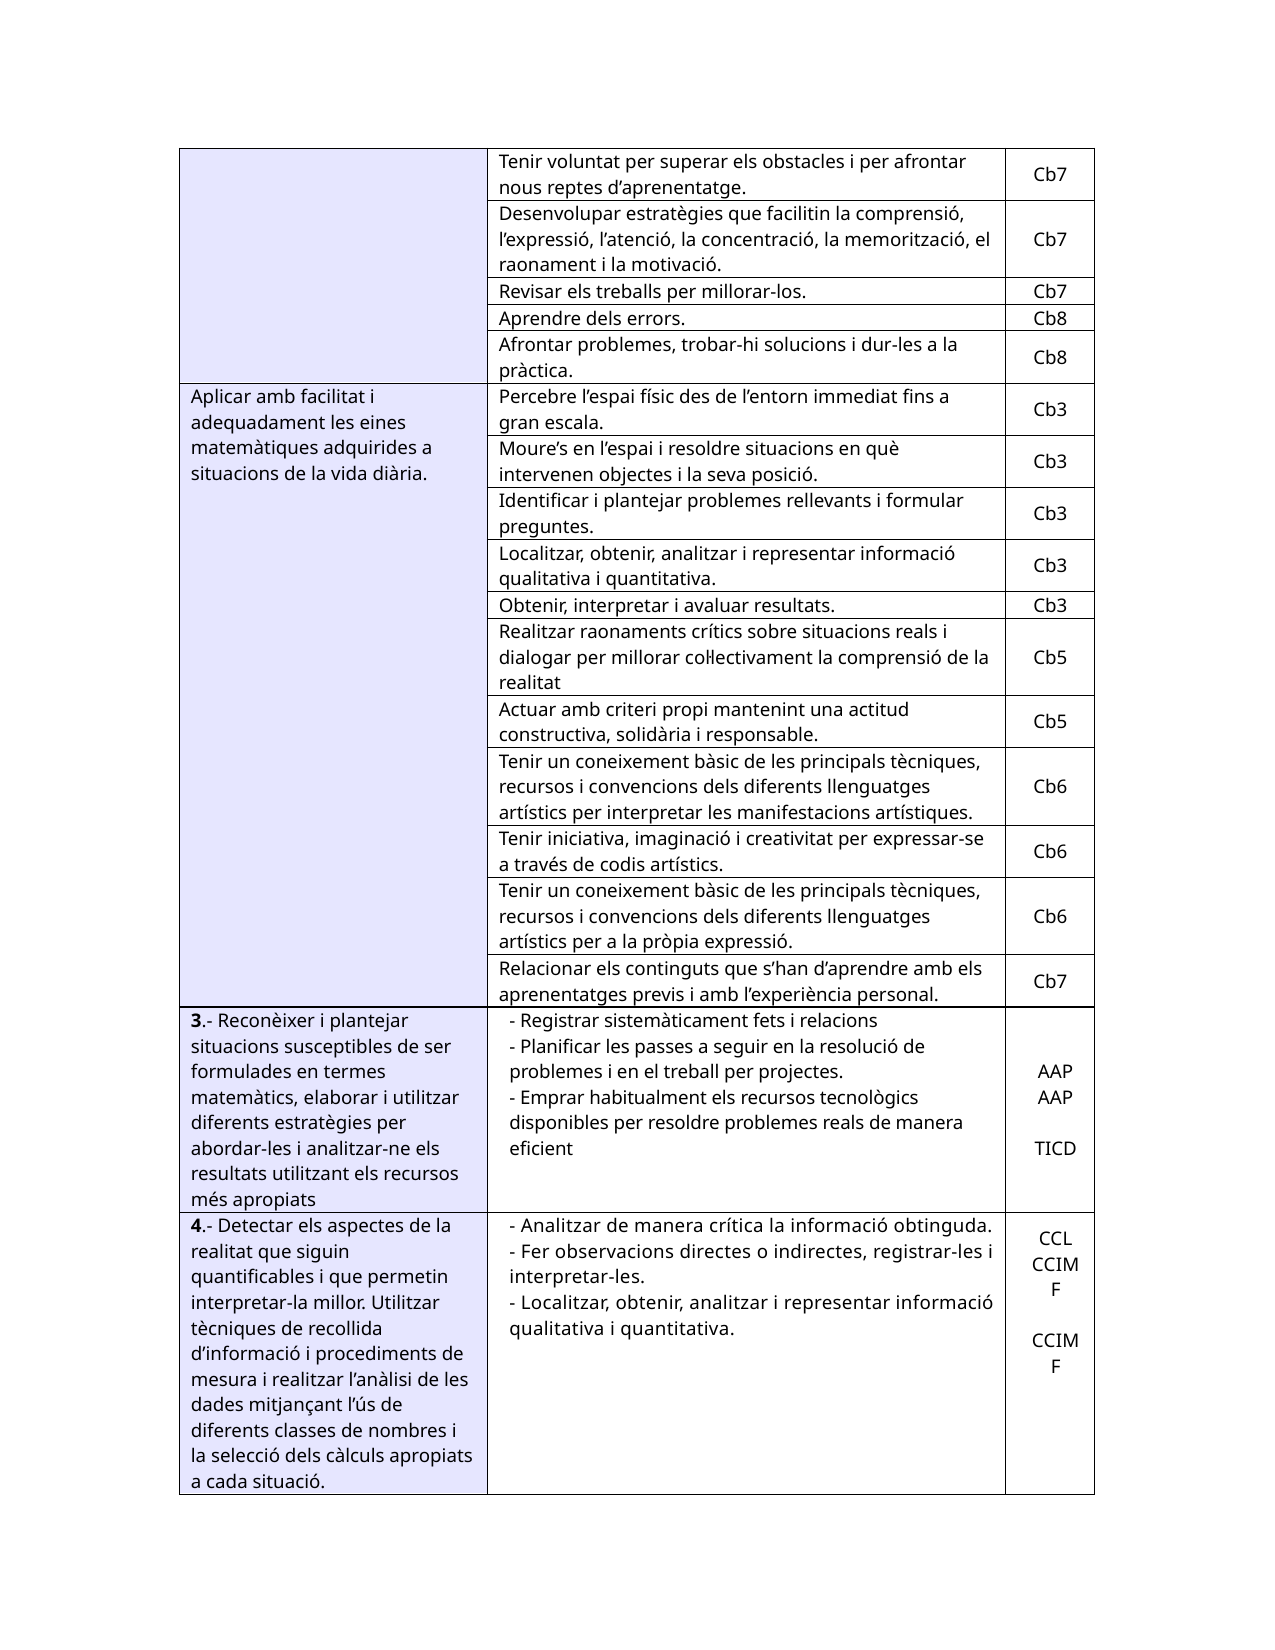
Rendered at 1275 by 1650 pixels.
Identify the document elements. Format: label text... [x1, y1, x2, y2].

table_cell Cb3 [1006, 540, 1094, 591]
table_cell Cb6 [1006, 826, 1094, 877]
table_cell Cb8 [1006, 305, 1094, 330]
table_cell Aplicar amb facilitat i adequadament les eines matemàtiques adquirides a situacions de la vida diària. [180, 384, 487, 1006]
table_cell - Analitzar de manera crítica la informació obtinguda. - Fer observacions directes o indirectes, registrar-les i interpretar-les. - Localitzar, obtenir, analitzar i representar informació qualitativa i quantitativa. [488, 1213, 1005, 1493]
table_cell Cb7 [1006, 278, 1094, 304]
table_cell CCL CCIMF CCIMF [1006, 1213, 1094, 1493]
table_cell Cb3 [1006, 384, 1094, 434]
table_cell 3.- Reconèixer i plantejar situacions susceptibles de ser formulades en termes matemàtics, elaborar i utilitzar diferents estratègies per abordar-les i analitzar-ne els resultats utilitzant els recursos més apropiats [180, 1008, 487, 1212]
table_cell Cb7 [1006, 955, 1094, 1006]
table_cell Tenir un coneixement bàsic de les principals tècniques, recursos i convencions dels diferents llenguatges artístics per a la pròpia expressió. [488, 878, 1005, 954]
table_cell Moure’s en l’espai i resoldre situacions en què intervenen objectes i la seva posició. [488, 436, 1005, 487]
table_cell Obtenir, interpretar i avaluar resultats. [488, 592, 1005, 617]
table_cell - Registrar sistemàticament fets i relacions - Planificar les passes a seguir en la resolució de problemes i en el treball per projectes. - Emprar habitualment els recursos tecnològics disponibles per resoldre problemes reals de manera eficient [488, 1008, 1005, 1212]
table_cell Aprendre dels errors. [488, 305, 1005, 330]
table_cell Cb6 [1006, 878, 1094, 954]
table_cell Actuar amb criteri propi mantenint una actitud constructiva, solidària i responsable. [488, 696, 1005, 747]
table_cell Desenvolupar estratègies que facilitin la comprensió, l’expressió, l’atenció, la concentració, la memorització, el raonament i la motivació. [488, 201, 1005, 277]
table_cell Tenir iniciativa, imaginació i creativitat per expressar-se a través de codis artístics. [488, 826, 1005, 877]
table_cell AAP AAP TICD [1006, 1008, 1094, 1212]
table_cell Revisar els treballs per millorar-los. [488, 278, 1005, 304]
table_cell Cb7 [1006, 201, 1094, 277]
table_cell Cb5 [1006, 619, 1094, 695]
table_cell Percebre l’espai físic des de l’entorn immediat fins a gran escala. [488, 384, 1005, 434]
table_cell Realitzar raonaments crítics sobre situacions reals i dialogar per millorar col·lectivament la comprensió de la realitat [488, 619, 1005, 695]
table_cell Cb5 [1006, 696, 1094, 747]
table_cell 4.- Detectar els aspectes de la realitat que siguin quantificables i que permetin interpretar-la millor. Utilitzar tècniques de recollida d’informació i procediments de mesura i realitzar l’anàlisi de les dades mitjançant l’ús de diferents classes de nombres i la selecció dels càlculs apropiats a cada situació. [180, 1213, 487, 1493]
table_cell Cb7 [1006, 149, 1094, 200]
table_cell Cb3 [1006, 488, 1094, 539]
table_cell Cb8 [1006, 331, 1094, 382]
table_cell Tenir voluntat per superar els obstacles i per afrontar nous reptes d’aprenentatge. [488, 149, 1005, 200]
table_cell Cb3 [1006, 592, 1094, 617]
table_cell Tenir un coneixement bàsic de les principals tècniques, recursos i convencions dels diferents llenguatges artístics per interpretar les manifestacions artístiques. [488, 748, 1005, 825]
table_cell Cb6 [1006, 748, 1094, 825]
table_cell Identificar i plantejar problemes rellevants i formular preguntes. [488, 488, 1005, 539]
table_cell [180, 149, 487, 382]
table_cell Cb3 [1006, 436, 1094, 487]
table_cell Relacionar els continguts que s’han d’aprendre amb els aprenentatges previs i amb l’experiència personal. [488, 955, 1005, 1006]
table_cell Afrontar problemes, trobar-hi solucions i dur-les a la pràctica. [488, 331, 1005, 382]
table_cell Localitzar, obtenir, analitzar i representar informació qualitativa i quantitativa. [488, 540, 1005, 591]
